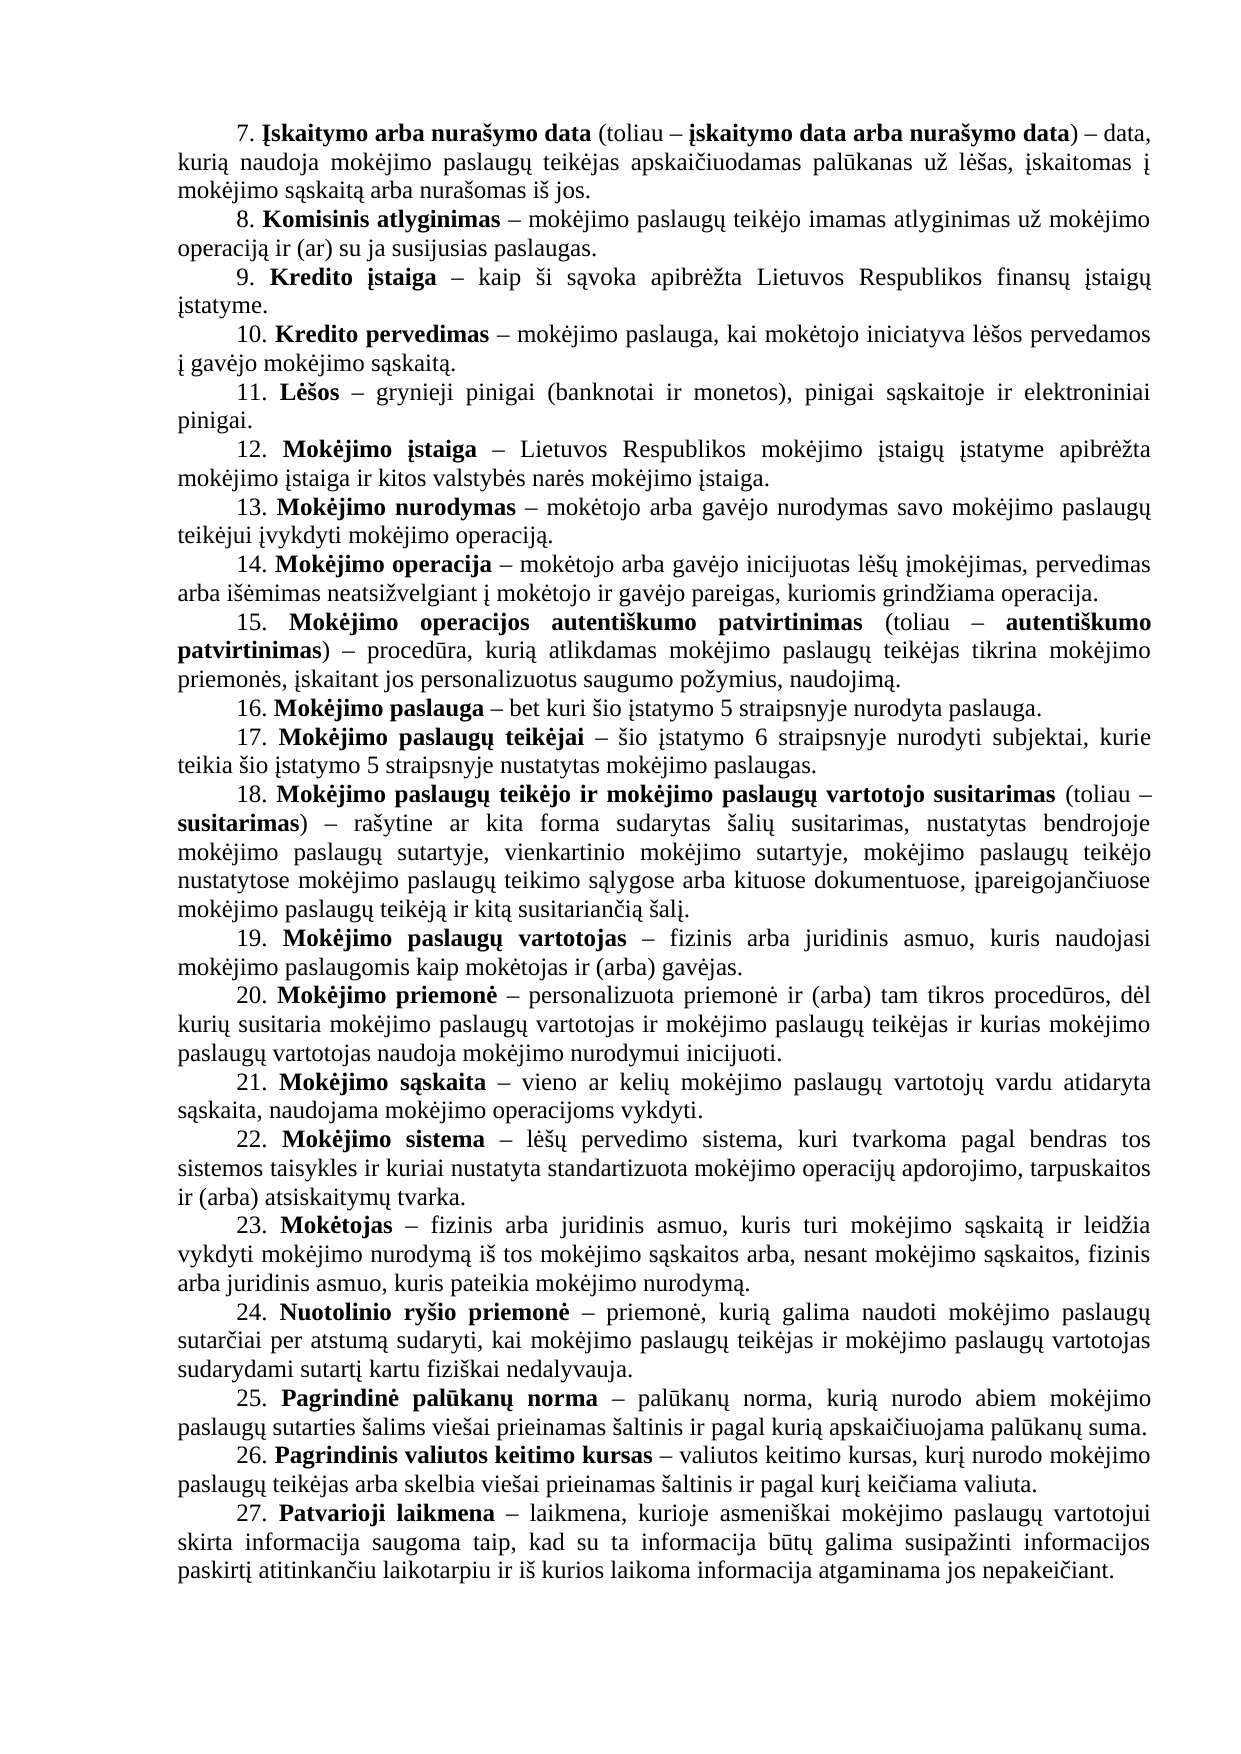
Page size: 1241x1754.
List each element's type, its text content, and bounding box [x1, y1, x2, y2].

text 17. Mokėjimo paslaugų teikėjai – šio įstatymo 6 straipsnyje nurodyti subjektai, kurie teikia šio įstatymo 5 straipsnyje nustatytas mokėjimo paslaugas. [177, 722, 1152, 779]
text 18. Mokėjimo paslaugų teikėjo ir mokėjimo paslaugų vartotojo susitarimas (toliau – susitarimas) – rašytine ar kita forma sudarytas šalių susitarimas, nustatytas bendrojoje mokėjimo paslaugų sutartyje, vienkartinio mokėjimo sutartyje, mokėjimo paslaugų teikėjo nustatytose mokėjimo paslaugų teikimo sąlygose arba kituose dokumentuose, įpareigojančiuose mokėjimo paslaugų teikėją ir kitą susitariančią šalį. [177, 779, 1152, 923]
text 12. Mokėjimo įstaiga – Lietuvos Respublikos mokėjimo įstaigų įstatyme apibrėžta mokėjimo įstaiga ir kitos valstybės narės mokėjimo įstaiga. [177, 434, 1152, 492]
text 20. Mokėjimo priemonė – personalizuota priemonė ir (arba) tam tikros procedūros, dėl kurių susitaria mokėjimo paslaugų vartotojas ir mokėjimo paslaugų teikėjas ir kurias mokėjimo paslaugų vartotojas naudoja mokėjimo nurodymui inicijuoti. [177, 981, 1152, 1067]
text 19. Mokėjimo paslaugų vartotojas – fizinis arba juridinis asmuo, kuris naudojasi mokėjimo paslaugomis kaip mokėtojas ir (arba) gavėjas. [177, 923, 1152, 981]
text 16. Mokėjimo paslauga – bet kuri šio įstatymo 5 straipsnyje nurodyta paslauga. [177, 693, 1152, 722]
text 27. Patvarioji laikmena – laikmena, kurioje asmeniškai mokėjimo paslaugų vartotojui skirta informacija saugoma taip, kad su ta informacija būtų galima susipažinti informacijos paskirtį atitinkančiu laikotarpiu ir iš kurios laikoma informacija atgaminama jos nepakeičiant. [177, 1498, 1152, 1584]
text 26. Pagrindinis valiutos keitimo kursas – valiutos keitimo kursas, kurį nurodo mokėjimo paslaugų teikėjas arba skelbia viešai prieinamas šaltinis ir pagal kurį keičiama valiuta. [177, 1441, 1152, 1498]
text 25. Pagrindinė palūkanų norma – palūkanų norma, kurią nurodo abiem mokėjimo paslaugų sutarties šalims viešai prieinamas šaltinis ir pagal kurią apskaičiuojama palūkanų suma. [177, 1383, 1152, 1441]
text 8. Komisinis atlyginimas – mokėjimo paslaugų teikėjo imamas atlyginimas už mokėjimo operaciją ir (ar) su ja susijusias paslaugas. [177, 204, 1152, 262]
text 11. Lėšos – grynieji pinigai (banknotai ir monetos), pinigai sąskaitoje ir elektroniniai pinigai. [177, 377, 1152, 434]
text 22. Mokėjimo sistema – lėšų pervedimo sistema, kuri tvarkoma pagal bendras tos sistemos taisykles ir kuriai nustatyta standartizuota mokėjimo operacijų apdorojimo, tarpuskaitos ir (arba) atsiskaitymų tvarka. [177, 1124, 1152, 1211]
text 14. Mokėjimo operacija – mokėtojo arba gavėjo inicijuotas lėšų įmokėjimas, pervedimas arba išėmimas neatsižvelgiant į mokėtojo ir gavėjo pareigas, kuriomis grindžiama operacija. [177, 549, 1152, 607]
text 13. Mokėjimo nurodymas – mokėtojo arba gavėjo nurodymas savo mokėjimo paslaugų teikėjui įvykdyti mokėjimo operaciją. [177, 492, 1152, 549]
text 23. Mokėtojas – fizinis arba juridinis asmuo, kuris turi mokėjimo sąskaitą ir leidžia vykdyti mokėjimo nurodymą iš tos mokėjimo sąskaitos arba, nesant mokėjimo sąskaitos, fizinis arba juridinis asmuo, kuris pateikia mokėjimo nurodymą. [177, 1211, 1152, 1297]
text 10. Kredito pervedimas – mokėjimo paslauga, kai mokėtojo iniciatyva lėšos pervedamos į gavėjo mokėjimo sąskaitą. [177, 319, 1152, 377]
text 9. Kredito įstaiga – kaip ši sąvoka apibrėžta Lietuvos Respublikos finansų įstaigų įstatyme. [177, 262, 1152, 319]
text 15. Mokėjimo operacijos autentiškumo patvirtinimas (toliau – autentiškumo patvirtinimas) – procedūra, kurią atlikdamas mokėjimo paslaugų teikėjas tikrina mokėjimo priemonės, įskaitant jos personalizuotus saugumo požymius, naudojimą. [177, 607, 1152, 693]
text 24. Nuotolinio ryšio priemonė – priemonė, kurią galima naudoti mokėjimo paslaugų sutarčiai per atstumą sudaryti, kai mokėjimo paslaugų teikėjas ir mokėjimo paslaugų vartotojas sudarydami sutartį kartu fiziškai nedalyvauja. [177, 1297, 1152, 1383]
text 7. Įskaitymo arba nurašymo data (toliau – įskaitymo data arba nurašymo data) – data, kurią naudoja mokėjimo paslaugų teikėjas apskaičiuodamas palūkanas už lėšas, įskaitomas į mokėjimo sąskaitą arba nurašomas iš jos. [177, 118, 1152, 204]
text 21. Mokėjimo sąskaita – vieno ar kelių mokėjimo paslaugų vartotojų vardu atidaryta sąskaita, naudojama mokėjimo operacijoms vykdyti. [177, 1067, 1152, 1124]
